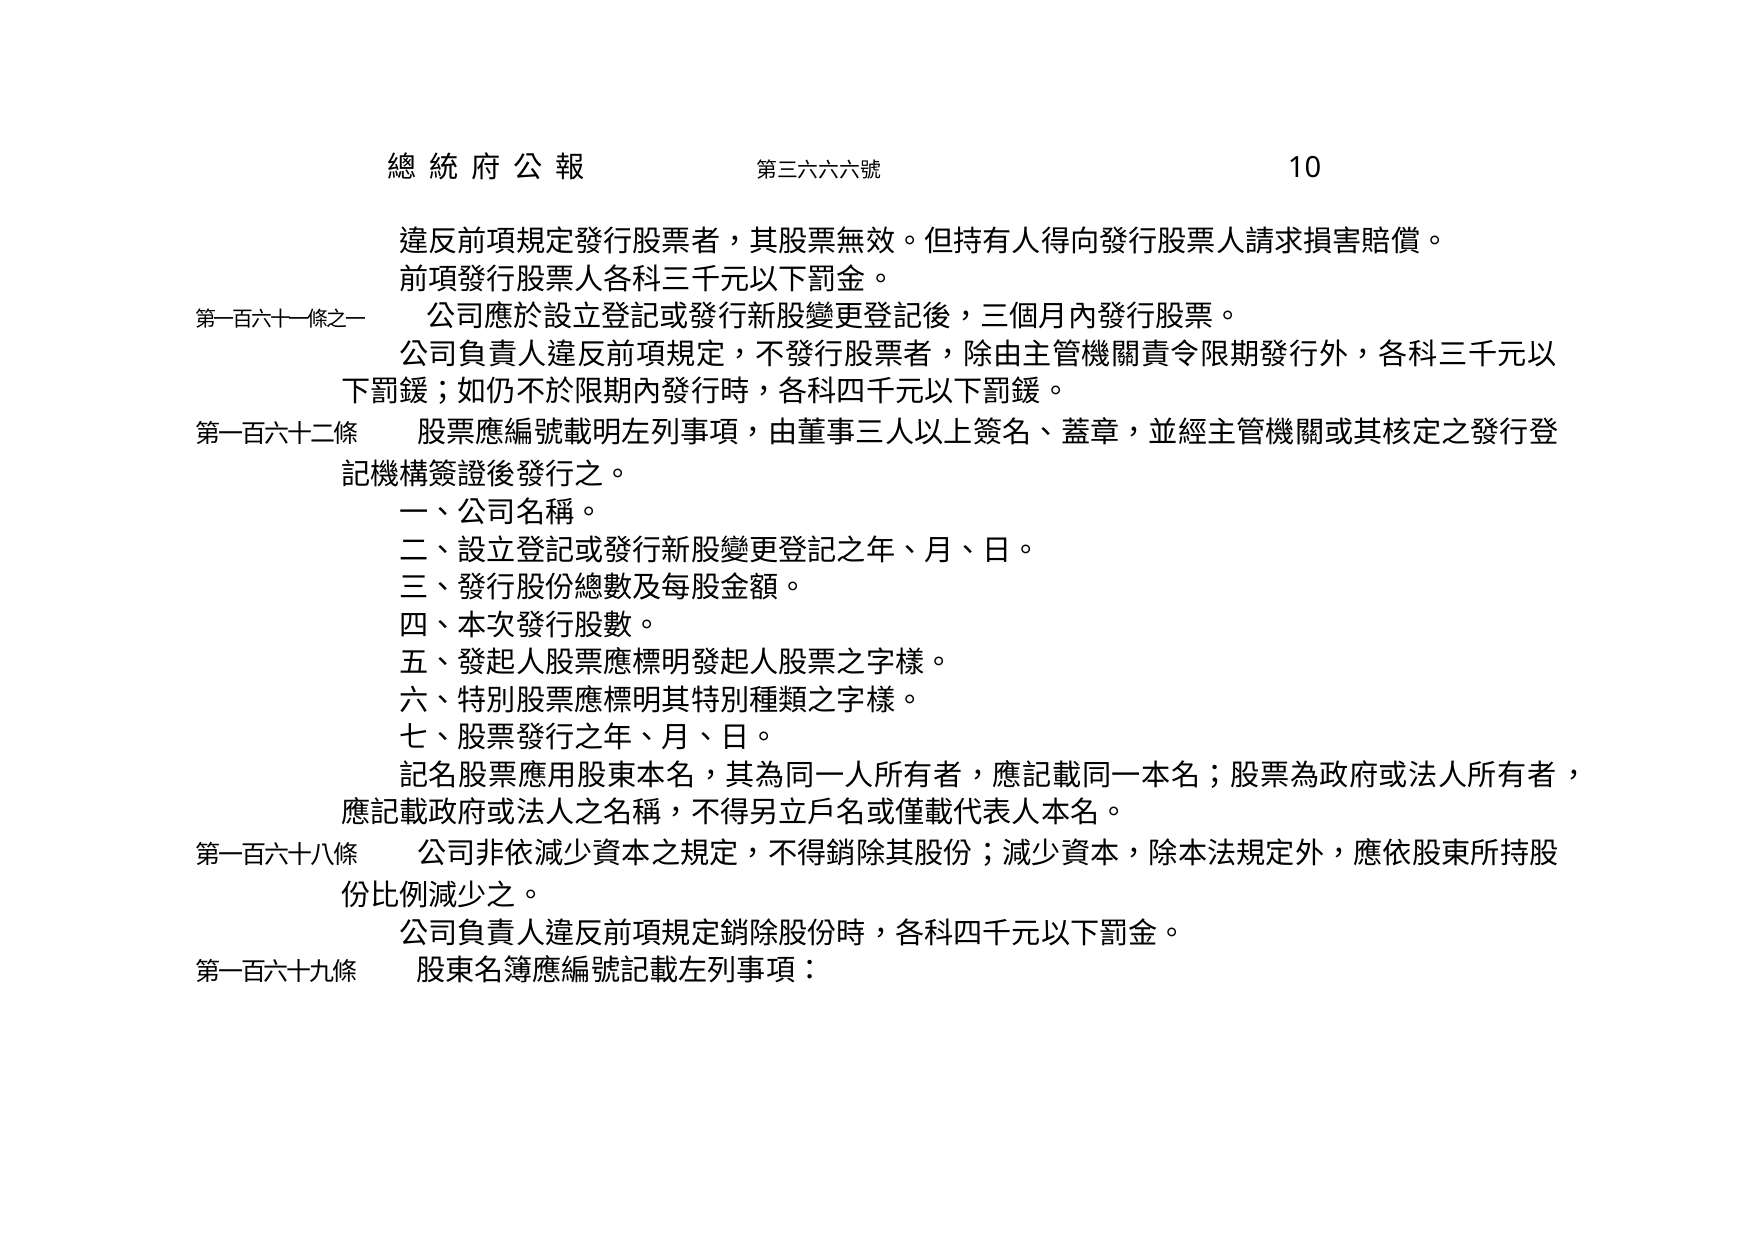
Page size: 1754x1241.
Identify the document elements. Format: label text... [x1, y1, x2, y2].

text 第一百六十一條之一 公司應於設立登記或發行新股變更登記後，三個月內發行股票。 [195, 297, 1559, 334]
text 第一百六十九條 股東名簿應編號記載左列事項： [195, 951, 1559, 988]
text 二、設立登記或發行新股變更登記之年、月、日。 [399, 530, 1559, 567]
text 公司負責人違反前項規定銷除股份時，各科四千元以下罰金。 [341, 913, 1559, 951]
text 第一百六十二條 股票應編號載明左列事項，由董事三人以上簽名、蓋章，並經主管機關或其核定之發行登記機構簽證後發行之。 [195, 409, 1559, 492]
text 四、本次發行股數。 [399, 605, 1559, 642]
text 三、發行股份總數及每股金額。 [399, 567, 1559, 605]
text 第一百六十八條 公司非依減少資本之規定，不得銷除其股份；減少資本，除本法規定外，應依股東所持股份比例減少之。 [195, 830, 1559, 913]
text 記名股票應用股東本名，其為同一人所有者，應記載同一本名；股票為政府或法人所有者，應記載政府或法人之名稱，不得另立戶名或僅載代表人本名。 [341, 755, 1559, 830]
text 六、特別股票應標明其特別種類之字樣。 [399, 680, 1559, 717]
text 七、股票發行之年、月、日。 [399, 717, 1559, 755]
text 五、發起人股票應標明發起人股票之字樣。 [399, 642, 1559, 680]
text 一、公司名稱。 [399, 492, 1559, 530]
text 前項發行股票人各科三千元以下罰金。 [341, 259, 1559, 297]
text 公司負責人違反前項規定，不發行股票者，除由主管機關責令限期發行外，各科三千元以下罰鍰；如仍不於限期內發行時，各科四千元以下罰鍰。 [341, 334, 1559, 409]
text 違反前項規定發行股票者，其股票無效。但持有人得向發行股票人請求損害賠償。 [341, 222, 1559, 259]
